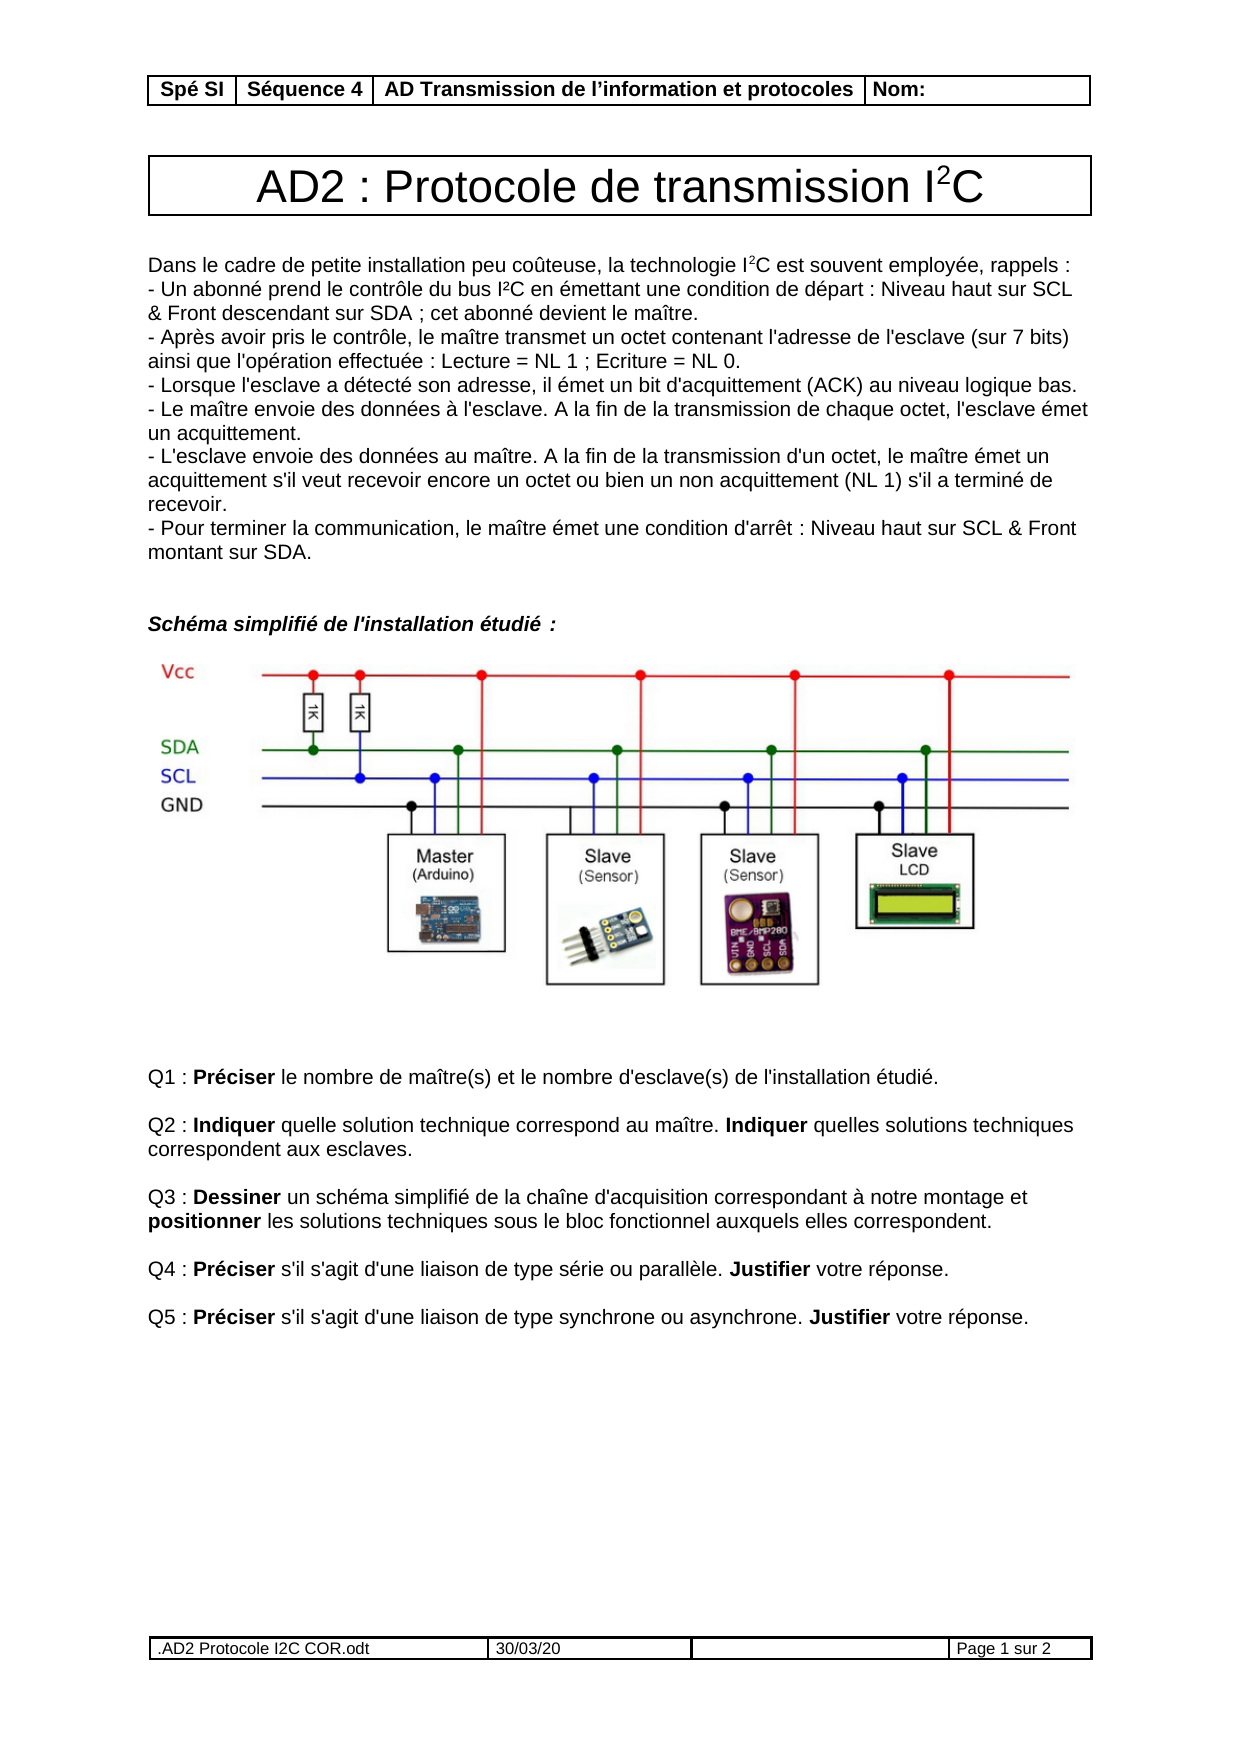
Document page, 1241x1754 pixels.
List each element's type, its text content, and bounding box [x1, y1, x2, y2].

text - Lorsque l'esclave a détecté son adresse, il émet un bit d'acquittement (ACK) au niveau logique bas. [148, 372, 1092, 396]
text Q4 : Préciser s'il s'agit d'une liaison de type série ou parallèle. Justifier votre réponse. [148, 1257, 1092, 1281]
text Q3 : Dessiner un schéma simplifié de la chaîne d'acquisition correspondant à notre montage et positionner les solutions techniques sous le bloc fonctionnel auxquels elles correspondent. [148, 1185, 1092, 1233]
picture [147, 636, 1093, 1018]
text Q1 : Préciser le nombre de maître(s) et le nombre d'esclave(s) de l'installation étudié. [148, 1065, 1092, 1089]
text - Pour terminer la communication, le maître émet une condition d'arrêt : Niveau haut sur SCL & Front montant sur SDA. [148, 516, 1092, 564]
text Schéma simplifié de l'installation étudié : [148, 612, 1092, 636]
text - Un abonné prend le contrôle du bus I²C en émettant une condition de départ : Niveau haut sur SCL & Front descendant sur SDA ; cet abonné devient le maître. [148, 277, 1092, 324]
text - L'esclave envoie des données au maître. A la fin de la transmission d'un octet, le maître émet un acquittement s'il veut recevoir encore un octet ou bien un non acquittement (NL 1) s'il a terminé de recevoir. [148, 444, 1092, 516]
text Q5 : Préciser s'il s'agit d'une liaison de type synchrone ou asynchrone. Justifier votre réponse. [148, 1305, 1092, 1329]
text - Le maître envoie des données à l'esclave. A la fin de la transmission de chaque octet, l'esclave émet un acquittement. [148, 396, 1092, 444]
list AD2 : Protocole de transmission I2C [150, 157, 1090, 214]
text Q2 : Indiquer quelle solution technique correspond au maître. Indiquer quelles solutions techniques correspondent aux esclaves. [148, 1113, 1092, 1161]
text Dans le cadre de petite installation peu coûteuse, la technologie I2C est souvent employée, rappels : [148, 253, 1092, 277]
text - Après avoir pris le contrôle, le maître transmet un octet contenant l'adresse de l'esclave (sur 7 bits) ainsi que l'opération effectuée : Lecture = NL 1 ; Ecriture = NL 0. [148, 324, 1092, 372]
